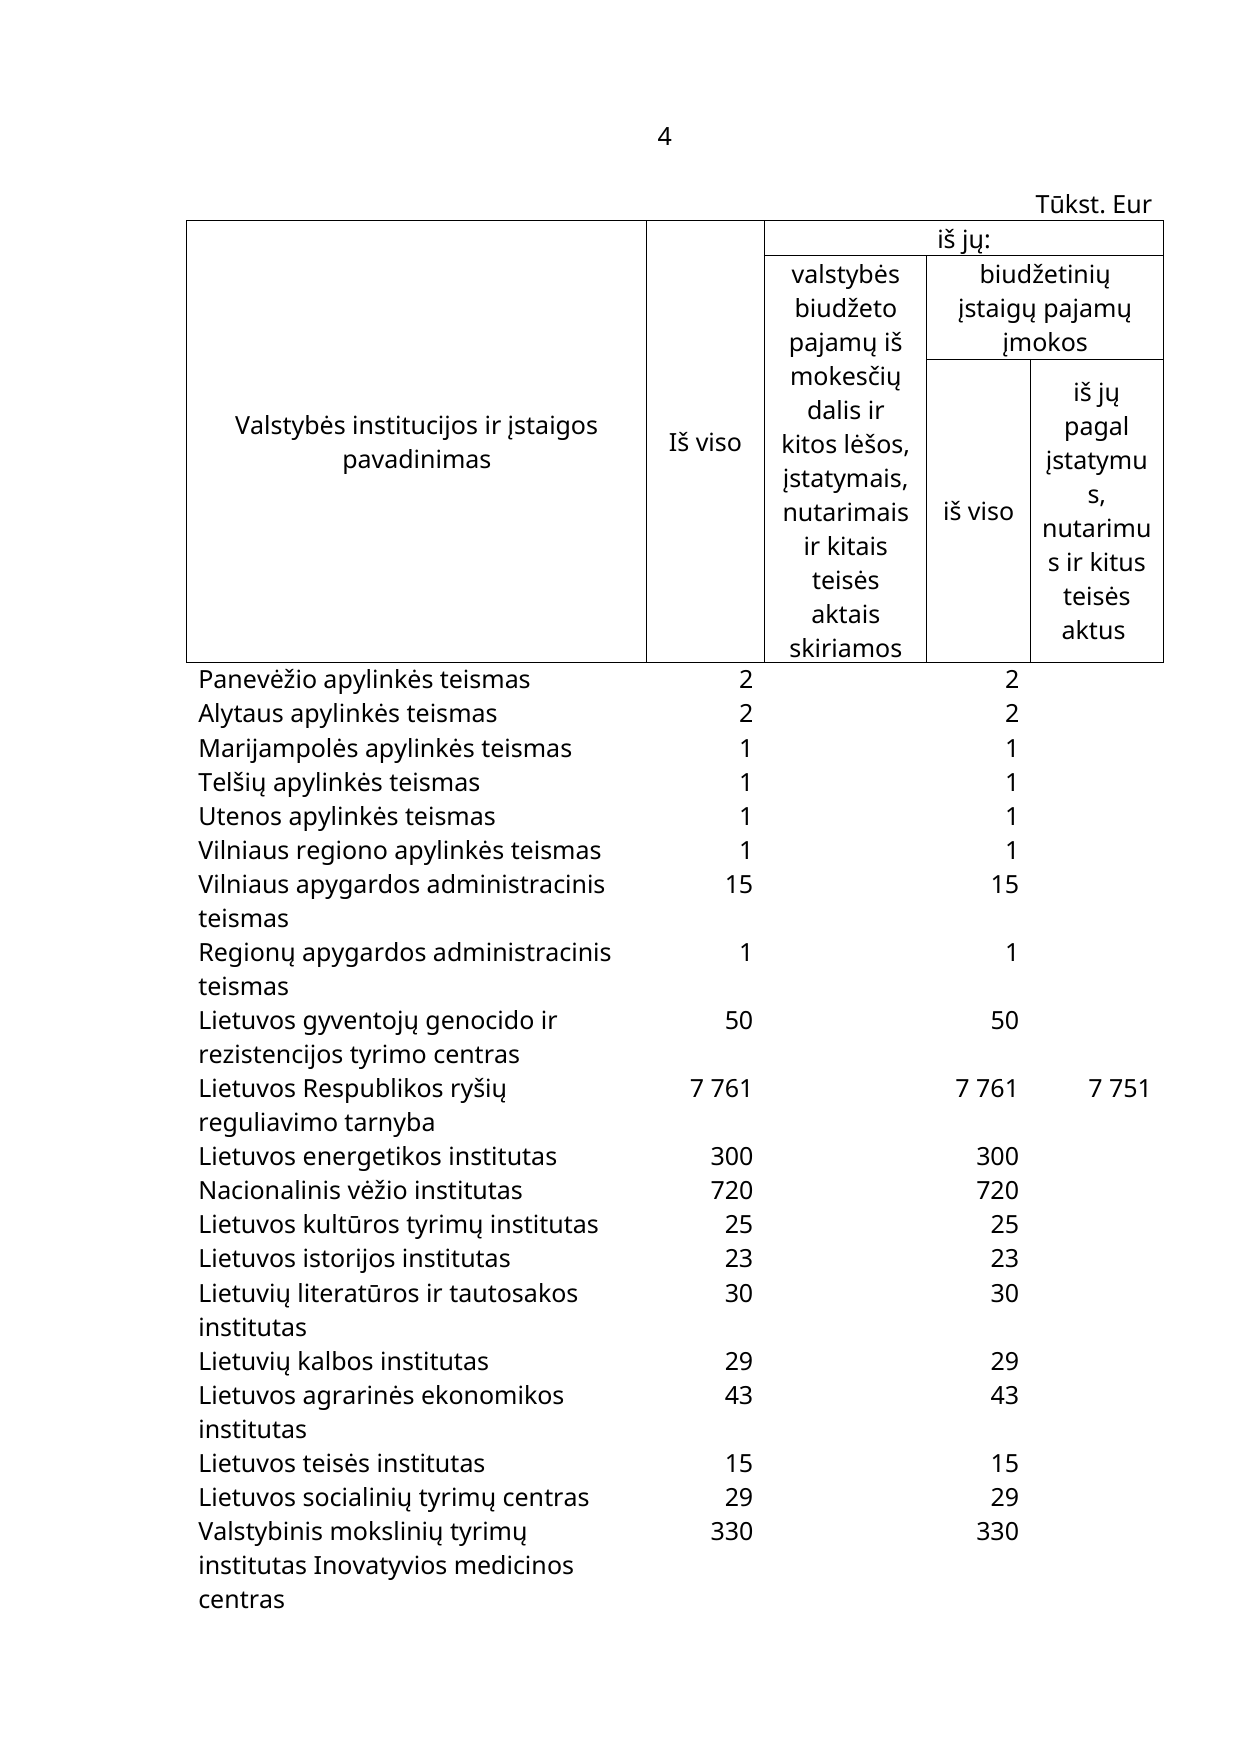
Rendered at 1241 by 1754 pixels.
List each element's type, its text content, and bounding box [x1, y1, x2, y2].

table_cell 1 [927, 833, 1030, 866]
table_cell [764, 1139, 927, 1173]
table_cell biudžetinių įstaigų pajamų įmokos [927, 256, 1163, 359]
table_cell Nacionalinis vėžio institutas [187, 1173, 646, 1207]
table_cell [1030, 866, 1163, 934]
table_cell [1030, 798, 1163, 832]
table_cell Panevėžio apylinkės teismas [187, 663, 646, 696]
table_cell 1 [646, 730, 764, 764]
table_cell [764, 1343, 927, 1377]
table_cell 1 [927, 798, 1030, 832]
table_cell [764, 1071, 927, 1139]
table_cell Lietuvos teisės institutas [187, 1446, 646, 1479]
table_cell [1030, 764, 1163, 798]
table_cell 15 [927, 1446, 1030, 1479]
table_cell [764, 1514, 927, 1616]
table_cell 300 [646, 1139, 764, 1173]
table_cell 15 [927, 866, 1030, 934]
table_cell [764, 730, 927, 764]
table_cell Lietuvos socialinių tyrimų centras [187, 1480, 646, 1514]
table_cell 7 761 [927, 1071, 1030, 1139]
table_cell Lietuvių literatūros ir tautosakos institutas [187, 1275, 646, 1343]
table_header [187, 186, 646, 220]
table_cell [1030, 1173, 1163, 1207]
table_cell 330 [927, 1514, 1030, 1616]
table_cell 1 [646, 798, 764, 832]
table_cell Vilniaus apygardos administracinis teismas [187, 866, 646, 934]
table_cell Lietuvos gyventojų genocido ir rezistencijos tyrimo centras [187, 1003, 646, 1071]
table_cell [1030, 1378, 1163, 1446]
table_cell 2 [646, 696, 764, 730]
table_cell Regionų apygardos administracinis teismas [187, 935, 646, 1003]
table_cell 23 [927, 1241, 1030, 1275]
table_cell Iš viso [647, 221, 764, 662]
table_cell 2 [927, 663, 1030, 696]
table_header [646, 186, 764, 220]
table_cell 720 [646, 1173, 764, 1207]
table_cell [764, 1207, 927, 1241]
table_cell 300 [927, 1139, 1030, 1173]
table_cell Lietuvos Respublikos ryšių reguliavimo tarnyba [187, 1071, 646, 1139]
table_cell 30 [927, 1275, 1030, 1343]
table_cell 29 [646, 1480, 764, 1514]
table_cell [764, 935, 927, 1003]
table_cell [764, 1480, 927, 1514]
table_cell 50 [927, 1003, 1030, 1071]
table_cell [764, 1446, 927, 1479]
table_cell [764, 798, 927, 832]
table_cell 2 [927, 696, 1030, 730]
table_cell [764, 866, 927, 934]
table_cell Marijampolės apylinkės teismas [187, 730, 646, 764]
table_cell 7 751 [1030, 1071, 1163, 1139]
table_cell iš viso [927, 360, 1030, 662]
table_cell [1030, 1003, 1163, 1071]
table_cell [764, 1003, 927, 1071]
table_cell Lietuvių kalbos institutas [187, 1343, 646, 1377]
table_cell Valstybinis mokslinių tyrimų institutas Inovatyvios medicinos centras [187, 1514, 646, 1616]
table_cell 30 [646, 1275, 764, 1343]
table_cell 1 [927, 764, 1030, 798]
table_cell [764, 833, 927, 866]
table_cell iš jų pagal įstatymus, nutarimus ir kitus teisės aktus [1031, 360, 1163, 662]
table_cell 1 [646, 833, 764, 866]
table_cell 29 [646, 1343, 764, 1377]
table_cell [764, 1241, 927, 1275]
table_cell [1030, 1275, 1163, 1343]
table_cell Vilniaus regiono apylinkės teismas [187, 833, 646, 866]
table_cell 29 [927, 1343, 1030, 1377]
table_cell Lietuvos kultūros tyrimų institutas [187, 1207, 646, 1241]
table_cell 1 [927, 730, 1030, 764]
table_cell [1030, 1480, 1163, 1514]
table_cell Lietuvos istorijos institutas [187, 1241, 646, 1275]
table_cell [1030, 1139, 1163, 1173]
table_cell [764, 764, 927, 798]
table_cell 15 [646, 866, 764, 934]
table_cell 330 [646, 1514, 764, 1616]
table_cell [1030, 1343, 1163, 1377]
table_cell [1030, 663, 1163, 696]
table_cell Utenos apylinkės teismas [187, 798, 646, 832]
table_cell 15 [646, 1446, 764, 1479]
table_cell [764, 1378, 927, 1446]
table_cell 43 [927, 1378, 1030, 1446]
table_cell [1030, 730, 1163, 764]
table_cell 2 [646, 663, 764, 696]
table_cell 23 [646, 1241, 764, 1275]
table_cell [1030, 935, 1163, 1003]
table_cell iš jų: [765, 221, 1163, 255]
table_cell Lietuvos energetikos institutas [187, 1139, 646, 1173]
table_cell [764, 1275, 927, 1343]
table_cell 50 [646, 1003, 764, 1071]
table_cell 1 [646, 764, 764, 798]
table_cell Telšių apylinkės teismas [187, 764, 646, 798]
table_cell valstybės biudžeto pajamų iš mokesčių dalis ir kitos lėšos, įstatymais, nutarimais ir kitais teisės aktais skiriamos programoms finansuoti [765, 256, 926, 662]
table_cell 1 [927, 935, 1030, 1003]
table_cell [1030, 1514, 1163, 1616]
table_cell 29 [927, 1480, 1030, 1514]
table_cell Alytaus apylinkės teismas [187, 696, 646, 730]
table_header Tūkst. Eur [927, 186, 1163, 220]
table_cell 720 [927, 1173, 1030, 1207]
table_cell [1030, 696, 1163, 730]
table_cell [1030, 833, 1163, 866]
table_cell [764, 1173, 927, 1207]
table_cell [1030, 1241, 1163, 1275]
table_cell [1030, 1207, 1163, 1241]
table_cell 43 [646, 1378, 764, 1446]
table_cell Valstybės institucijos ir įstaigos pavadinimas [187, 221, 646, 662]
table_cell [764, 663, 927, 696]
table_cell Lietuvos agrarinės ekonomikos institutas [187, 1378, 646, 1446]
table_cell 25 [927, 1207, 1030, 1241]
table_cell 1 [646, 935, 764, 1003]
table_cell [764, 696, 927, 730]
table_cell [1030, 1446, 1163, 1479]
table_header [764, 186, 927, 220]
table_cell 7 761 [646, 1071, 764, 1139]
table_cell 25 [646, 1207, 764, 1241]
